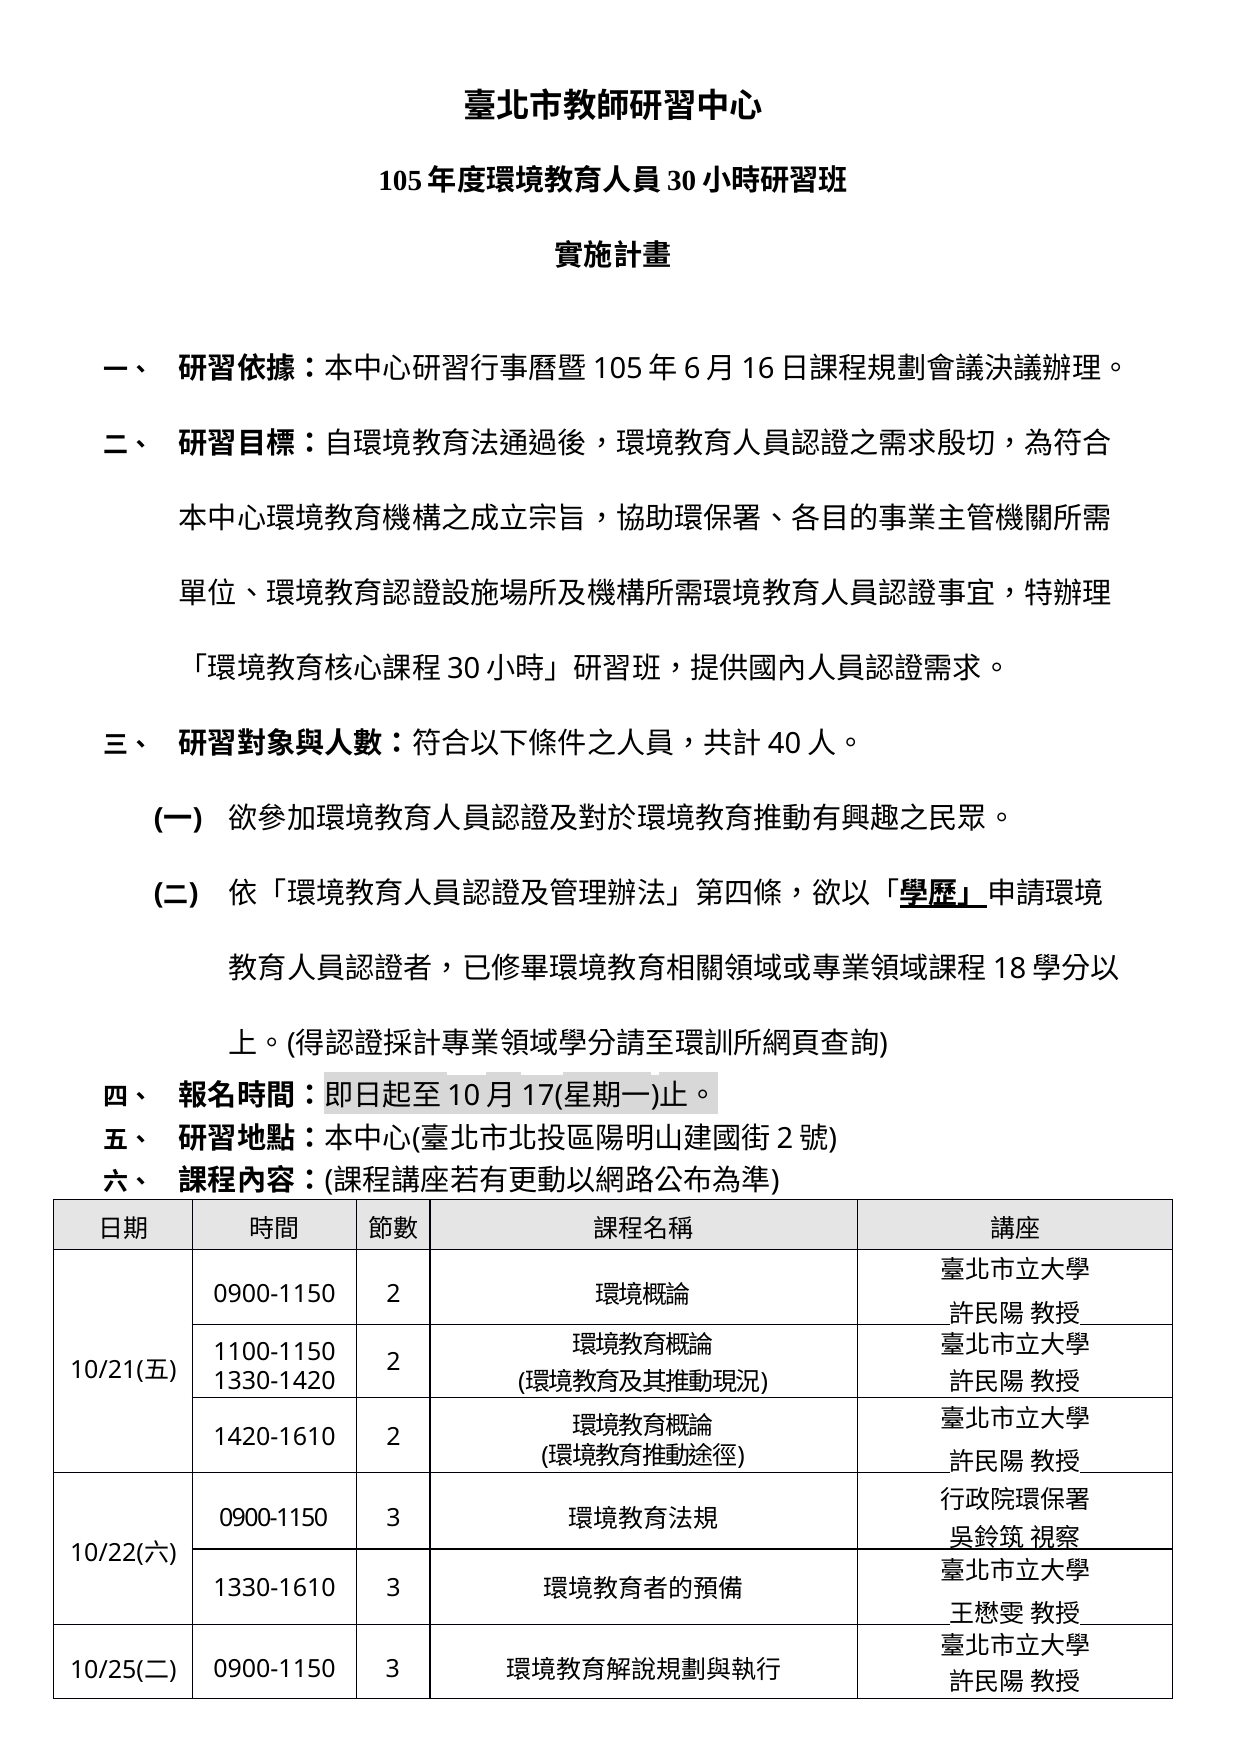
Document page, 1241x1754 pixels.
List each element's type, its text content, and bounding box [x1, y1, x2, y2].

table_cell 環境教育解說規劃與執行 [431, 1625, 857, 1698]
table_cell 臺北市立大學 許民陽 教授 [858, 1398, 1172, 1472]
table_cell 10/22(六) [54, 1473, 192, 1624]
table_cell 臺北市立大學 許民陽 教授 [858, 1325, 1172, 1397]
list 研習目標：自環境教育法通過後，環境教育人員認證之需求殷切，為符合本中心環境教育機構之成立宗旨，協助環保署、各目的事業主管機關所需單位、環境教育認證設施場所及機構所需環境教育人員認證事宜，特辦理「環境教育核心課程30小時」研習班，提供國內人員認證需求。 [103, 397, 1122, 697]
table_cell 環境教育概論 (環境教育推動途徑) [431, 1398, 857, 1472]
table_cell 2 [357, 1398, 429, 1472]
table_cell 1420-1610 [193, 1398, 356, 1472]
table_cell 1330-1610 [193, 1550, 356, 1624]
table_header 日期 [54, 1200, 192, 1249]
table_cell 臺北市立大學 王懋雯 教授 [858, 1550, 1172, 1624]
table_cell 環境教育概論 (環境教育及其推動現況) [431, 1325, 857, 1397]
table_cell 2 [357, 1250, 429, 1324]
list 研習依據：本中心研習行事曆暨105年6月16日課程規劃會議決議辦理。 [103, 322, 1122, 397]
table_cell 1100-1150 1330-1420 [193, 1325, 356, 1397]
table_cell 環境概論 [431, 1250, 857, 1324]
list 依「環境教育人員認證及管理辦法」第四條，欲以「學歷」申請環境教育人員認證者，已修畢環境教育相關領域或專業領域課程18學分以上。(得認證採計專業領域學分請至環訓所網頁查詢) [153, 847, 1122, 1072]
list 報名時間：即日起至10月17(星期一)止。 [103, 1072, 1122, 1114]
list 研習地點：本中心(臺北市北投區陽明山建國街2號) [103, 1114, 1122, 1157]
table_header 講座 [858, 1200, 1172, 1249]
list 研習對象與人數：符合以下條件之人員，共計40人。 [103, 697, 1122, 772]
table_cell 3 [357, 1550, 429, 1624]
table_cell 臺北市立大學 許民陽 教授 [858, 1625, 1172, 1698]
table_cell 2 [357, 1325, 429, 1397]
text 105年度環境教育人員30小時研習班 [103, 134, 1122, 209]
table_cell 10/25(二) [54, 1625, 192, 1698]
table_cell 臺北市立大學 許民陽 教授 [858, 1250, 1172, 1324]
table_cell 10/21(五) [54, 1250, 192, 1472]
table_header 課程名稱 [431, 1200, 857, 1249]
table_cell 行政院環保署 吳鈴筑 視察 [858, 1473, 1172, 1548]
table_cell 環境教育者的預備 [431, 1550, 857, 1624]
list 課程內容：(課程講座若有更動以網路公布為準) [103, 1157, 1122, 1199]
list 欲參加環境教育人員認證及對於環境教育推動有興趣之民眾。 [153, 772, 1122, 847]
table_cell 0900-1150 [193, 1250, 356, 1324]
text 臺北市教師研習中心 [103, 59, 1122, 134]
table_cell 3 [357, 1625, 429, 1698]
table_cell 3 [357, 1473, 429, 1548]
table_cell 0900-1150 [193, 1625, 356, 1698]
table_cell 0900-1150 [193, 1473, 356, 1548]
table_cell 環境教育法規 [431, 1473, 857, 1548]
table_header 時間 [193, 1200, 356, 1249]
table_header 節數 [357, 1200, 429, 1249]
text 實施計畫 [103, 209, 1122, 284]
